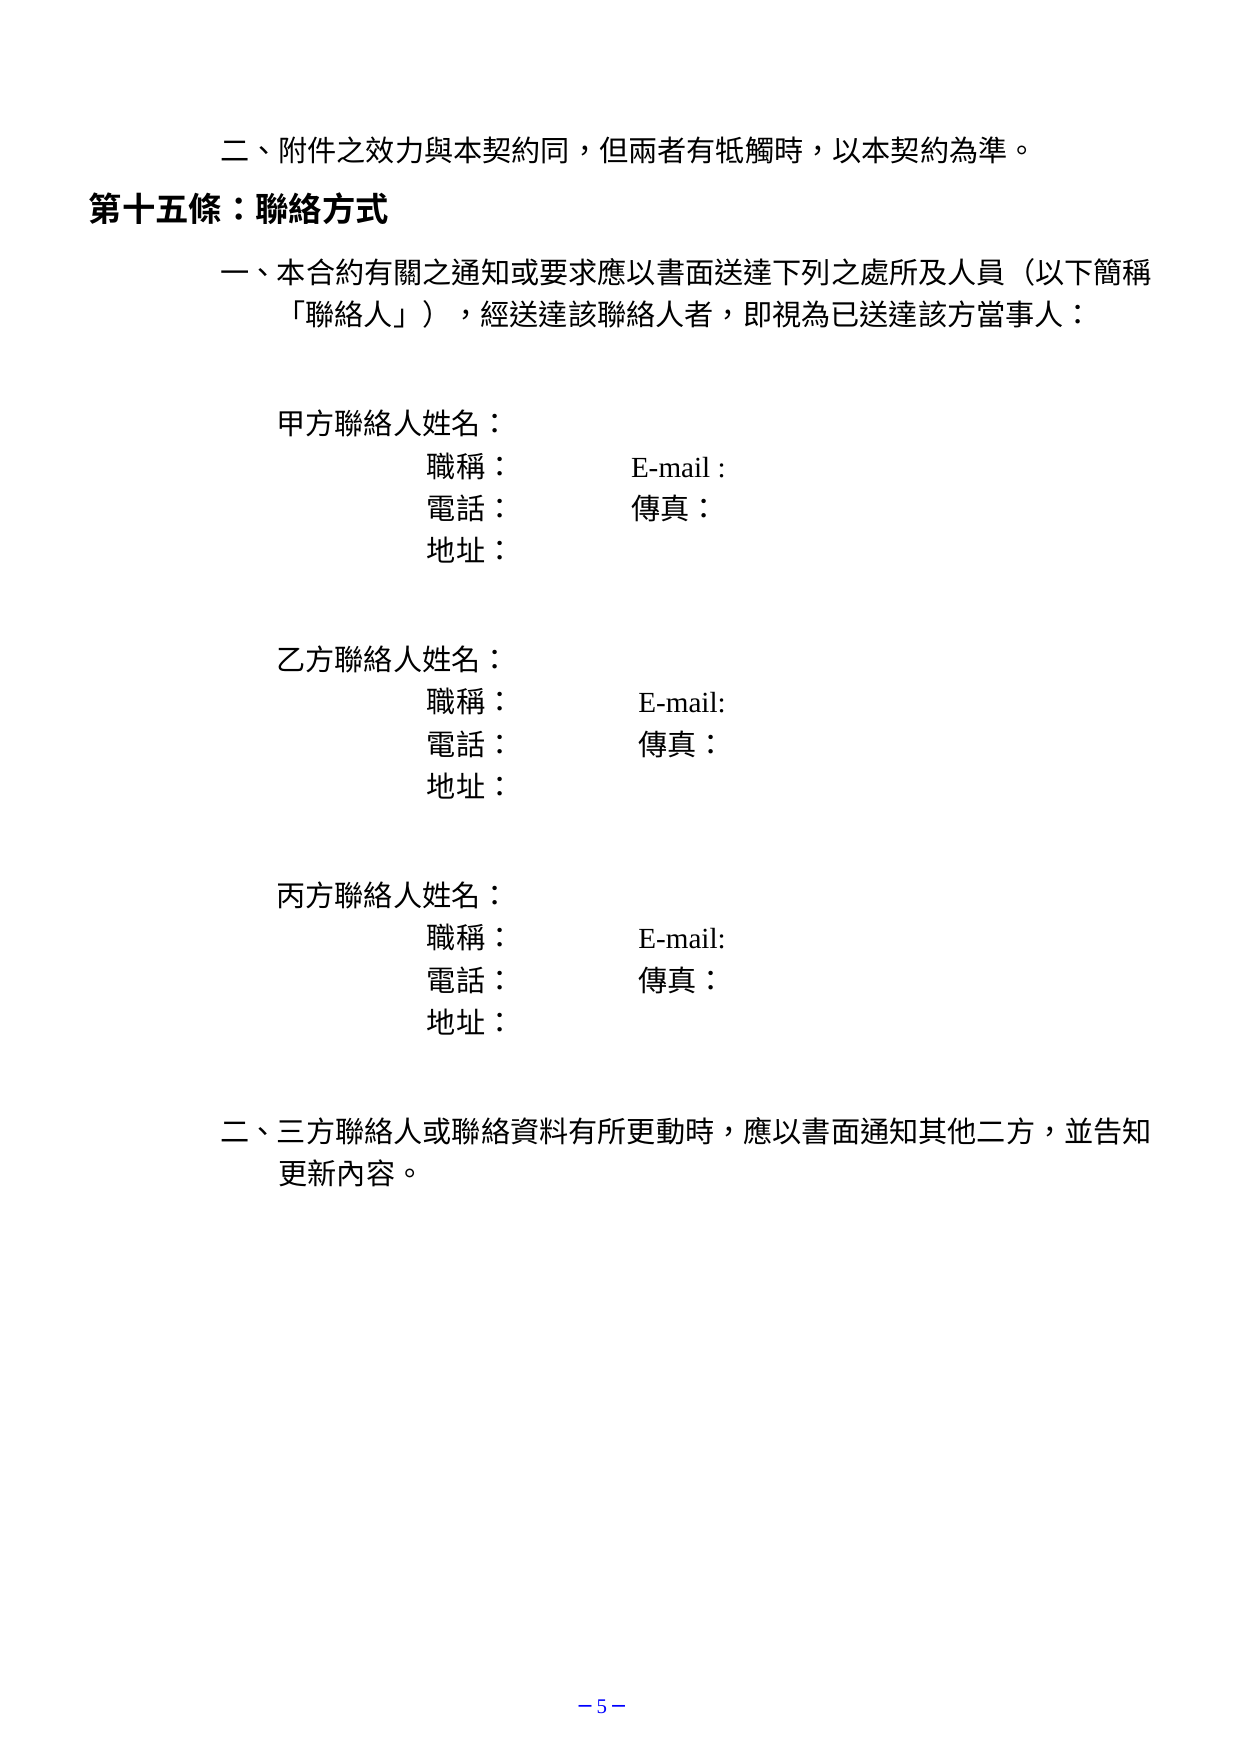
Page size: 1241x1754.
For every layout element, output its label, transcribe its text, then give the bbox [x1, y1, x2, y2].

text 地址： [258, 763, 1152, 806]
text 一、本合約有關之通知或要求應以書面送達下列之處所及人員（以下簡稱「聯絡人」），經送達該聯絡人者，即視為已送達該方當事人： [220, 249, 1152, 334]
text 二、三方聯絡人或聯絡資料有所更動時，應以書面通知其他二方，並告知更新內容。 [220, 1108, 1152, 1193]
text 電話： 傳真： [258, 957, 1152, 999]
text 甲方聯絡人姓名： [257, 401, 1152, 443]
text 職稱： E-mail : [258, 443, 1152, 485]
text 地址： [258, 528, 1152, 570]
text 電話： 傳真： [258, 721, 1152, 763]
text 第十五條：聯絡方式 [89, 183, 1152, 231]
text 乙方聯絡人姓名： [257, 637, 1152, 679]
text 職稱： E-mail: [258, 915, 1152, 957]
text 二、附件之效力與本契約同，但兩者有牴觸時，以本契約為準。 [220, 126, 1152, 170]
text 丙方聯絡人姓名： [257, 872, 1152, 915]
text 地址： [258, 999, 1152, 1042]
text 電話： 傳真： [258, 485, 1152, 528]
text 職稱： E-mail: [258, 679, 1152, 721]
